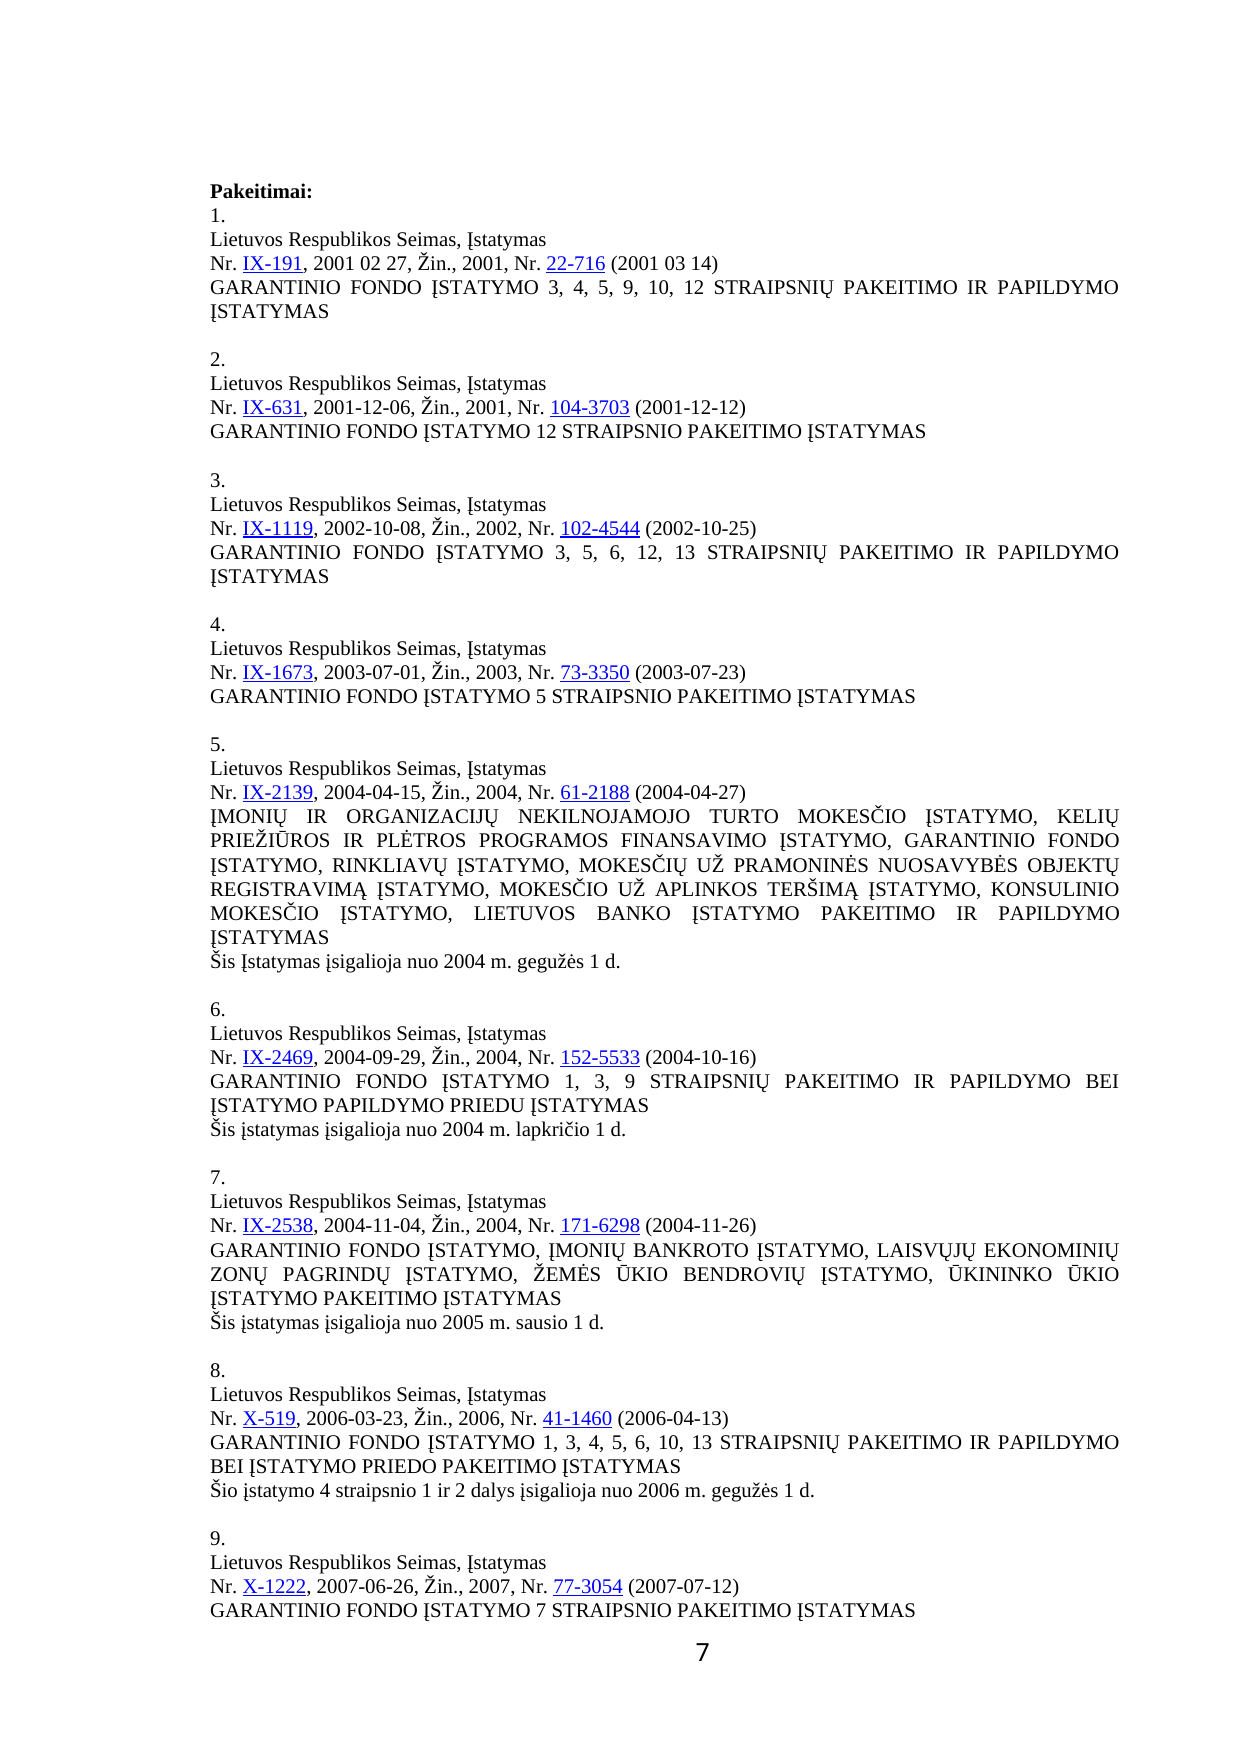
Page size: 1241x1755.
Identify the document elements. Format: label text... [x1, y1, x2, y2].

text 4. [210, 612, 1120, 636]
text Nr. IX-1673, 2003-07-01, Žin., 2003, Nr. 73-3350 (2003-07-23) [210, 660, 1120, 684]
text Lietuvos Respublikos Seimas, Įstatymas [210, 371, 1120, 395]
text 2. [210, 347, 1120, 371]
text GARANTINIO FONDO ĮSTATYMO 5 STRAIPSNIO PAKEITIMO ĮSTATYMAS [210, 684, 1120, 708]
text Šio įstatymo 4 straipsnio 1 ir 2 dalys įsigalioja nuo 2006 m. gegužės 1 d. [210, 1478, 1120, 1502]
text GARANTINIO FONDO ĮSTATYMO 3, 4, 5, 9, 10, 12 STRAIPSNIŲ PAKEITIMO IR PAPILDYMO ĮSTATYMAS [210, 275, 1120, 323]
text GARANTINIO FONDO ĮSTATYMO, ĮMONIŲ BANKROTO ĮSTATYMO, LAISVŲJŲ EKONOMINIŲ ZONŲ PAGRINDŲ ĮSTATYMO, ŽEMĖS ŪKIO BENDROVIŲ ĮSTATYMO, ŪKININKO ŪKIO ĮSTATYMO PAKEITIMO ĮSTATYMAS [210, 1237, 1120, 1310]
text Lietuvos Respublikos Seimas, Įstatymas [210, 1189, 1120, 1213]
text Nr. IX-2139, 2004-04-15, Žin., 2004, Nr. 61-2188 (2004-04-27) [210, 780, 1120, 804]
text Šis įstatymas įsigalioja nuo 2004 m. lapkričio 1 d. [210, 1117, 1120, 1141]
text ĮMONIŲ IR ORGANIZACIJŲ NEKILNOJAMOJO TURTO MOKESČIO ĮSTATYMO, KELIŲ PRIEŽIŪROS IR PLĖTROS PROGRAMOS FINANSAVIMO ĮSTATYMO, GARANTINIO FONDO ĮSTATYMO, RINKLIAVŲ ĮSTATYMO, MOKESČIŲ UŽ PRAMONINĖS NUOSAVYBĖS OBJEKTŲ REGISTRAVIMĄ ĮSTATYMO, MOKESČIO UŽ APLINKOS TERŠIMĄ ĮSTATYMO, KONSULINIO MOKESČIO ĮSTATYMO, LIETUVOS BANKO ĮSTATYMO PAKEITIMO IR PAPILDYMO ĮSTATYMAS [210, 804, 1120, 949]
text Nr. IX-2469, 2004-09-29, Žin., 2004, Nr. 152-5533 (2004-10-16) [210, 1045, 1120, 1069]
text Lietuvos Respublikos Seimas, Įstatymas [210, 1382, 1120, 1406]
text Lietuvos Respublikos Seimas, Įstatymas [210, 492, 1120, 516]
text 8. [210, 1358, 1120, 1382]
text 9. [210, 1526, 1120, 1550]
text Lietuvos Respublikos Seimas, Įstatymas [210, 1021, 1120, 1045]
text Nr. X-1222, 2007-06-26, Žin., 2007, Nr. 77-3054 (2007-07-12) [210, 1574, 1120, 1598]
text Pakeitimai: [210, 179, 1120, 203]
text Lietuvos Respublikos Seimas, Įstatymas [210, 1550, 1120, 1574]
text GARANTINIO FONDO ĮSTATYMO 7 STRAIPSNIO PAKEITIMO ĮSTATYMAS [210, 1598, 1120, 1622]
text Lietuvos Respublikos Seimas, Įstatymas [210, 227, 1120, 251]
text 1. [210, 203, 1120, 227]
text GARANTINIO FONDO ĮSTATYMO 3, 5, 6, 12, 13 STRAIPSNIŲ PAKEITIMO IR PAPILDYMO ĮSTATYMAS [210, 540, 1120, 588]
text Šis įstatymas įsigalioja nuo 2005 m. sausio 1 d. [210, 1310, 1120, 1334]
text 6. [210, 997, 1120, 1021]
text GARANTINIO FONDO ĮSTATYMO 1, 3, 9 STRAIPSNIŲ PAKEITIMO IR PAPILDYMO BEI ĮSTATYMO PAPILDYMO PRIEDU ĮSTATYMAS [210, 1069, 1120, 1117]
text Nr. IX-1119, 2002-10-08, Žin., 2002, Nr. 102-4544 (2002-10-25) [210, 516, 1120, 540]
text Lietuvos Respublikos Seimas, Įstatymas [210, 636, 1120, 660]
text Nr. X-519, 2006-03-23, Žin., 2006, Nr. 41-1460 (2006-04-13) [210, 1406, 1120, 1430]
text Lietuvos Respublikos Seimas, Įstatymas [210, 756, 1120, 780]
text GARANTINIO FONDO ĮSTATYMO 1, 3, 4, 5, 6, 10, 13 STRAIPSNIŲ PAKEITIMO IR PAPILDYMO BEI ĮSTATYMO PRIEDO PAKEITIMO ĮSTATYMAS [210, 1430, 1120, 1478]
text 7. [210, 1165, 1120, 1189]
text Nr. IX-631, 2001-12-06, Žin., 2001, Nr. 104-3703 (2001-12-12) [210, 395, 1120, 419]
text 5. [210, 732, 1120, 756]
text Nr. IX-2538, 2004-11-04, Žin., 2004, Nr. 171-6298 (2004-11-26) [210, 1213, 1120, 1237]
text 3. [210, 467, 1120, 492]
text Nr. IX-191, 2001 02 27, Žin., 2001, Nr. 22-716 (2001 03 14) [210, 251, 1120, 275]
text GARANTINIO FONDO ĮSTATYMO 12 STRAIPSNIO PAKEITIMO ĮSTATYMAS [210, 419, 1120, 443]
text Šis Įstatymas įsigalioja nuo 2004 m. gegužės 1 d. [210, 949, 1120, 973]
